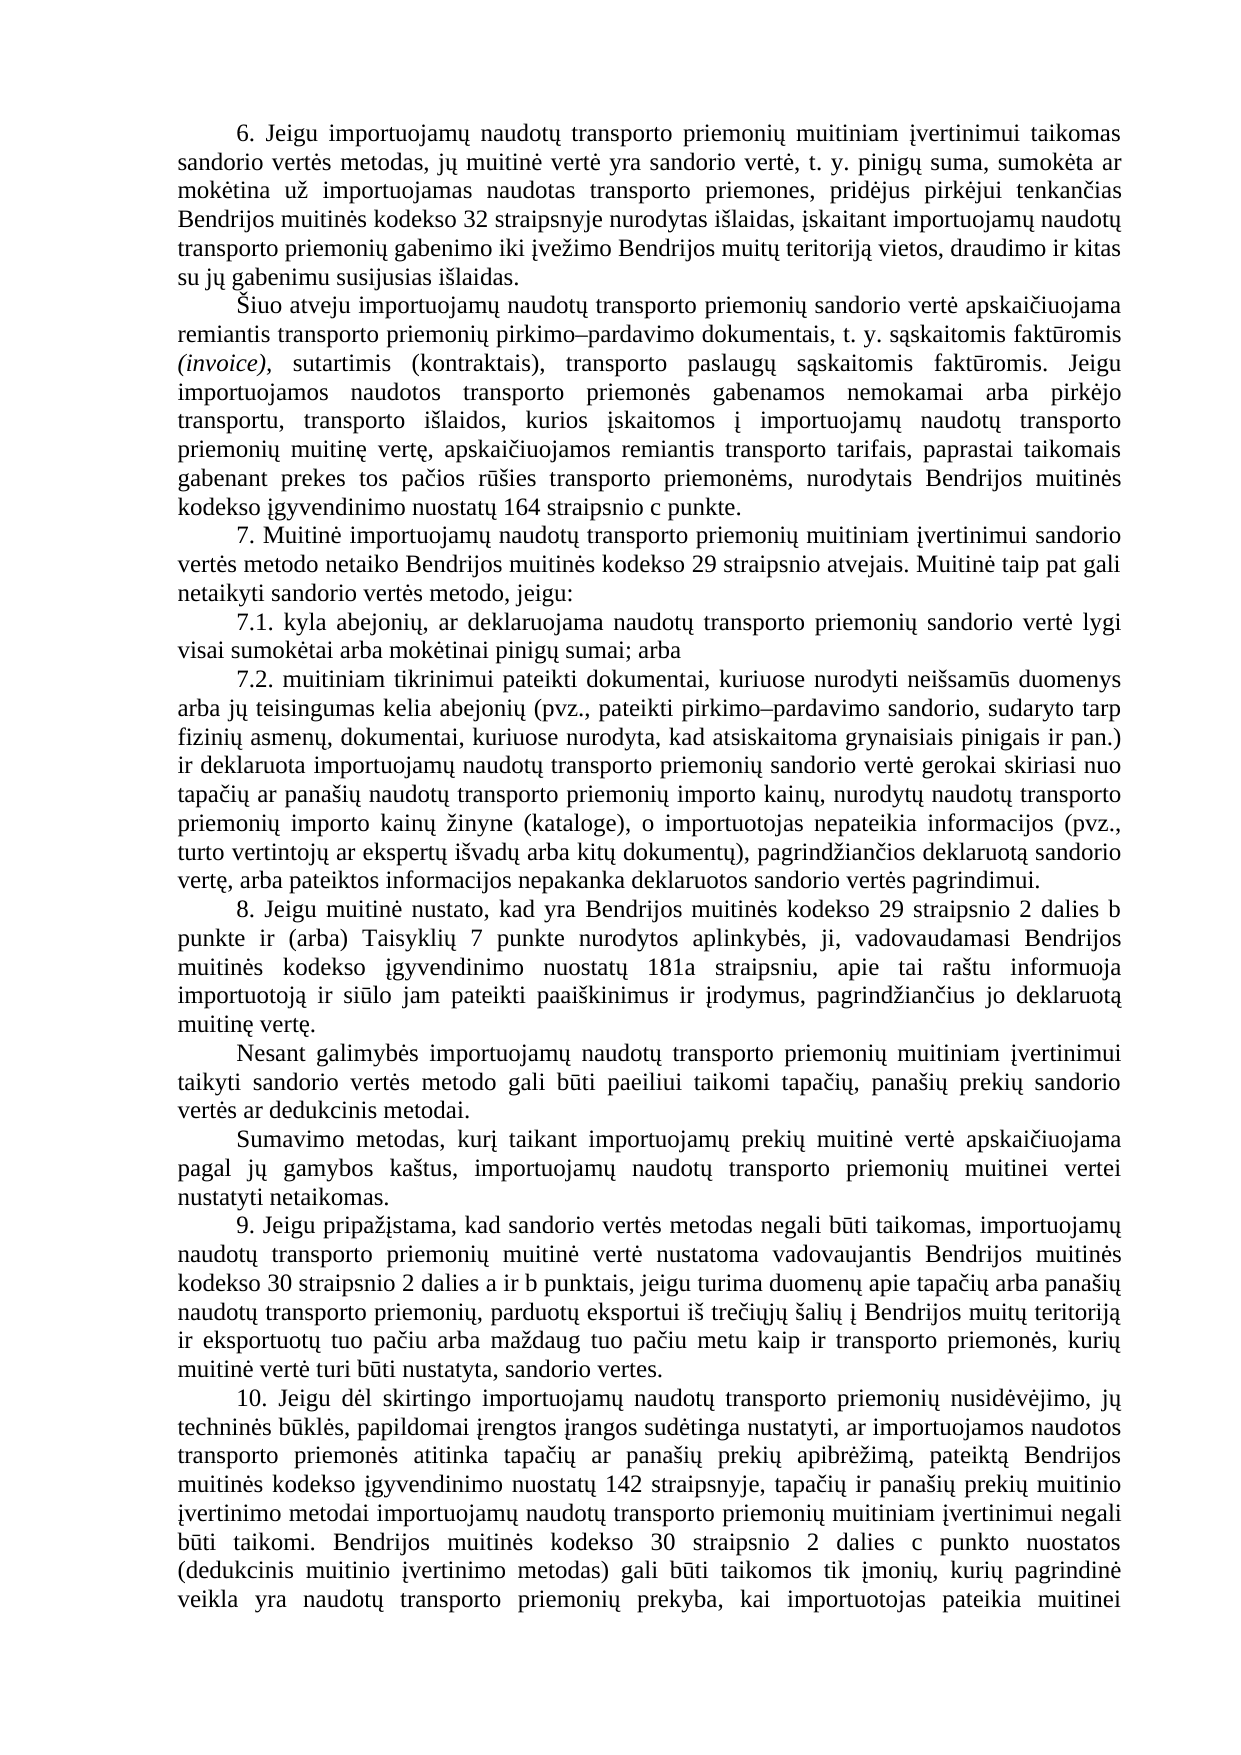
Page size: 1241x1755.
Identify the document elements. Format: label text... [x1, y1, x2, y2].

text Sumavimo metodas, kurį taikant importuojamų prekių muitinė vertė apskaičiuojama pagal jų gamybos kaštus, importuojamų naudotų transporto priemonių muitinei vertei nustatyti netaikomas. [177, 1124, 1122, 1211]
text 7.1. kyla abejonių, ar deklaruojama naudotų transporto priemonių sandorio vertė lygi visai sumokėtai arba mokėtinai pinigų sumai; arba [177, 607, 1122, 664]
text 10. Jeigu dėl skirtingo importuojamų naudotų transporto priemonių nusidėvėjimo, jų techninės būklės, papildomai įrengtos įrangos sudėtinga nustatyti, ar importuojamos naudotos transporto priemonės atitinka tapačių ar panašių prekių apibrėžimą, pateiktą Bendrijos muitinės kodekso įgyvendinimo nuostatų 142 straipsnyje, tapačių ir panašių prekių muitinio įvertinimo metodai importuojamų naudotų transporto priemonių muitiniam įvertinimui negali būti taikomi. Bendrijos muitinės kodekso 30 straipsnio 2 dalies c punkto nuostatos (dedukcinis muitinio įvertinimo metodas) gali būti taikomos tik įmonių, kurių pagrindinė veikla yra naudotų transporto priemonių prekyba, kai importuotojas pateikia muitinei [177, 1383, 1122, 1613]
text Šiuo atveju importuojamų naudotų transporto priemonių sandorio vertė apskaičiuojama remiantis transporto priemonių pirkimo–pardavimo dokumentais, t. y. sąskaitomis faktūromis (invoice), sutartimis (kontraktais), transporto paslaugų sąskaitomis faktūromis. Jeigu importuojamos naudotos transporto priemonės gabenamos nemokamai arba pirkėjo transportu, transporto išlaidos, kurios įskaitomos į importuojamų naudotų transporto priemonių muitinę vertę, apskaičiuojamos remiantis transporto tarifais, paprastai taikomais gabenant prekes tos pačios rūšies transporto priemonėms, nurodytais Bendrijos muitinės kodekso įgyvendinimo nuostatų 164 straipsnio c punkte. [177, 291, 1122, 521]
text 9. Jeigu pripažįstama, kad sandorio vertės metodas negali būti taikomas, importuojamų naudotų transporto priemonių muitinė vertė nustatoma vadovaujantis Bendrijos muitinės kodekso 30 straipsnio 2 dalies a ir b punktais, jeigu turima duomenų apie tapačių arba panašių naudotų transporto priemonių, parduotų eksportui iš trečiųjų šalių į Bendrijos muitų teritoriją ir eksportuotų tuo pačiu arba maždaug tuo pačiu metu kaip ir transporto priemonės, kurių muitinė vertė turi būti nustatyta, sandorio vertes. [177, 1211, 1122, 1383]
text 7. Muitinė importuojamų naudotų transporto priemonių muitiniam įvertinimui sandorio vertės metodo netaiko Bendrijos muitinės kodekso 29 straipsnio atvejais. Muitinė taip pat gali netaikyti sandorio vertės metodo, jeigu: [177, 521, 1122, 607]
text 8. Jeigu muitinė nustato, kad yra Bendrijos muitinės kodekso 29 straipsnio 2 dalies b punkte ir (arba) Taisyklių 7 punkte nurodytos aplinkybės, ji, vadovaudamasi Bendrijos muitinės kodekso įgyvendinimo nuostatų 181a straipsniu, apie tai raštu informuoja importuotoją ir siūlo jam pateikti paaiškinimus ir įrodymus, pagrindžiančius jo deklaruotą muitinę vertę. [177, 894, 1122, 1038]
text 7.2. muitiniam tikrinimui pateikti dokumentai, kuriuose nurodyti neišsamūs duomenys arba jų teisingumas kelia abejonių (pvz., pateikti pirkimo–pardavimo sandorio, sudaryto tarp fizinių asmenų, dokumentai, kuriuose nurodyta, kad atsiskaitoma grynaisiais pinigais ir pan.) ir deklaruota importuojamų naudotų transporto priemonių sandorio vertė gerokai skiriasi nuo tapačių ar panašių naudotų transporto priemonių importo kainų, nurodytų naudotų transporto priemonių importo kainų žinyne (kataloge), o importuotojas nepateikia informacijos (pvz., turto vertintojų ar ekspertų išvadų arba kitų dokumentų), pagrindžiančios deklaruotą sandorio vertę, arba pateiktos informacijos nepakanka deklaruotos sandorio vertės pagrindimui. [177, 664, 1122, 894]
text Nesant galimybės importuojamų naudotų transporto priemonių muitiniam įvertinimui taikyti sandorio vertės metodo gali būti paeiliui taikomi tapačių, panašių prekių sandorio vertės ar dedukcinis metodai. [177, 1038, 1122, 1124]
text 6. Jeigu importuojamų naudotų transporto priemonių muitiniam įvertinimui taikomas sandorio vertės metodas, jų muitinė vertė yra sandorio vertė, t. y. pinigų suma, sumokėta ar mokėtina už importuojamas naudotas transporto priemones, pridėjus pirkėjui tenkančias Bendrijos muitinės kodekso 32 straipsnyje nurodytas išlaidas, įskaitant importuojamų naudotų transporto priemonių gabenimo iki įvežimo Bendrijos muitų teritoriją vietos, draudimo ir kitas su jų gabenimu susijusias išlaidas. [177, 118, 1122, 291]
